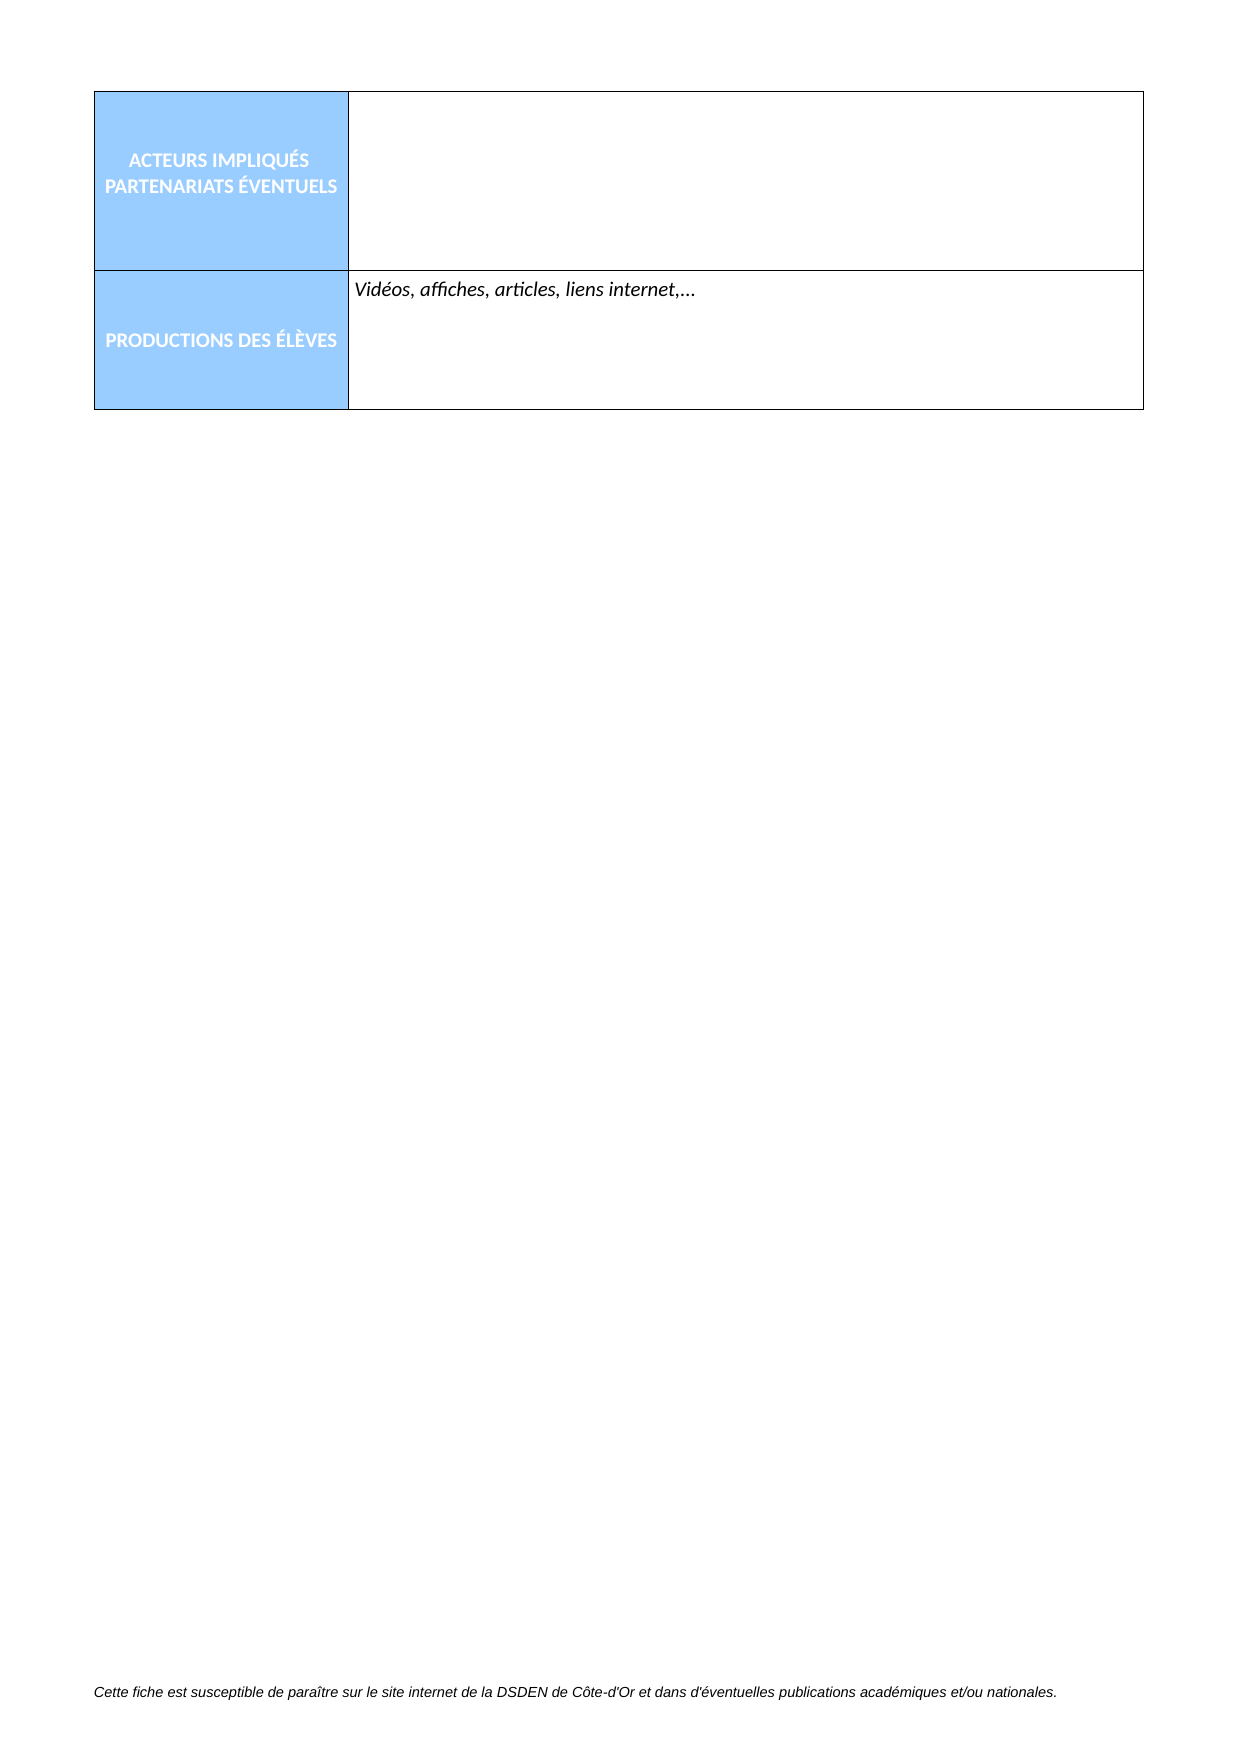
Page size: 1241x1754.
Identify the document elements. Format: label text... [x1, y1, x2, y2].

table_cell ACTEURS IMPLIQUÉS PARTENARIATS ÉVENTUELS [95, 92, 348, 270]
table_cell PRODUCTIONS DES ÉLÈVES [95, 271, 348, 409]
table_cell [349, 92, 1143, 270]
table_cell Vidéos, affiches, articles, liens internet,... [349, 271, 1143, 409]
